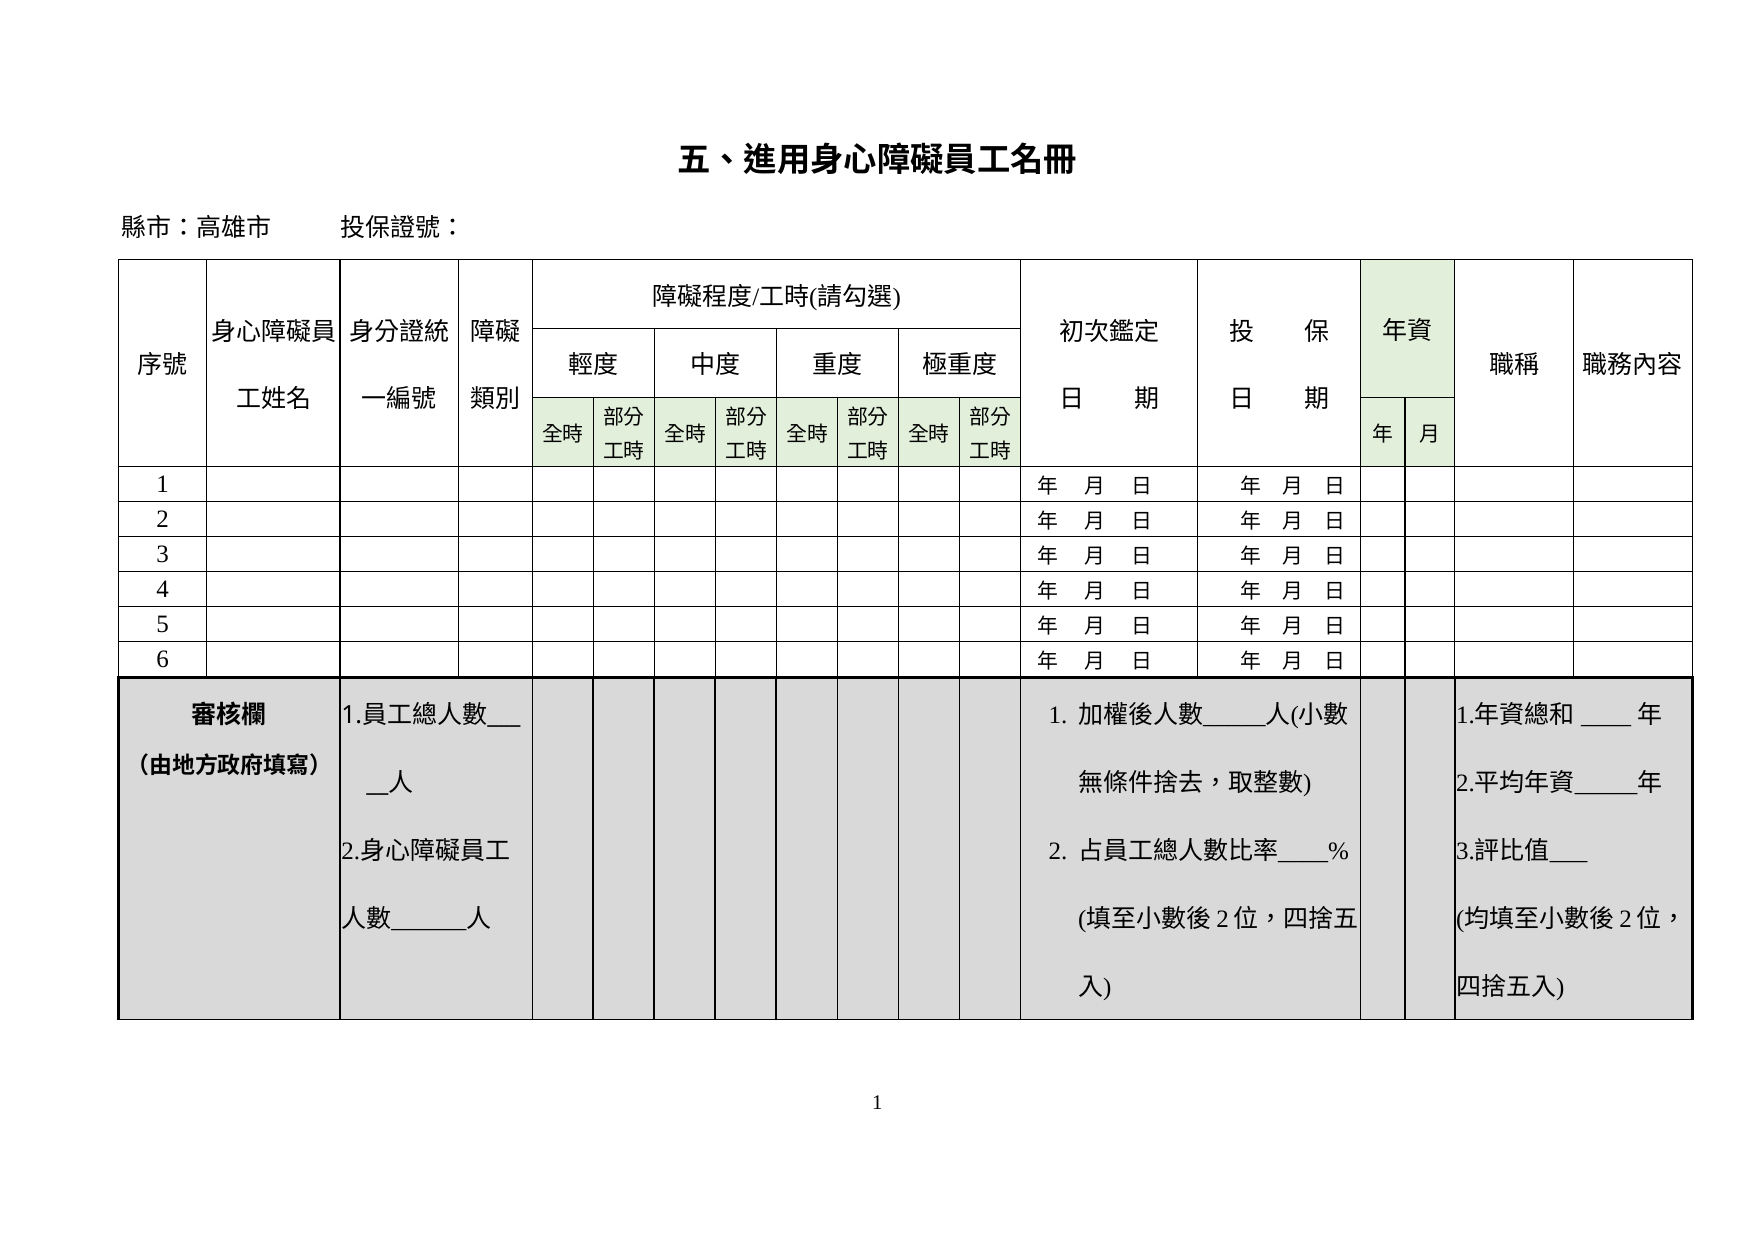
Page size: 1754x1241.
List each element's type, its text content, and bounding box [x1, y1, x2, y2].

table_cell [341, 467, 458, 501]
table_cell [207, 572, 339, 606]
table_cell 部分 工時 [594, 398, 654, 466]
table_cell [1574, 537, 1692, 571]
table_cell [594, 679, 653, 1019]
text 五、進用身心障礙員工名冊 [118, 123, 1636, 191]
table_cell [655, 502, 715, 536]
table_cell [533, 679, 592, 1019]
table_cell 年 月 日 [1021, 607, 1197, 641]
table_cell 中度 [655, 329, 776, 397]
table_cell [1455, 537, 1573, 571]
table_cell [716, 502, 776, 536]
table_cell [1574, 572, 1692, 606]
table_cell [960, 537, 1020, 571]
table_cell [207, 607, 339, 641]
table_cell [899, 607, 959, 641]
table_cell [459, 537, 532, 571]
table_cell [716, 537, 776, 571]
table_header [1455, 191, 1692, 259]
table_cell 年 [1361, 398, 1404, 466]
table_cell 障礙程度/工時(請勾選) [533, 260, 1020, 328]
table_cell [533, 467, 593, 501]
table_cell [1455, 607, 1573, 641]
table_cell 職稱 [1455, 260, 1573, 466]
table_cell [655, 572, 715, 606]
table_cell [533, 572, 593, 606]
table_cell [899, 467, 959, 501]
table_cell [1361, 607, 1404, 641]
table_cell [899, 502, 959, 536]
table_cell 年 月 日 [1021, 572, 1197, 606]
table_cell [838, 642, 898, 676]
table_cell 部分 工時 [716, 398, 776, 466]
table_cell [459, 607, 532, 641]
table_cell [594, 502, 654, 536]
table_cell [594, 642, 654, 676]
table_cell [1574, 607, 1692, 641]
table_cell [1406, 607, 1454, 641]
table_cell 年 月 日 [1198, 642, 1360, 676]
table_cell [1574, 467, 1692, 501]
table_cell 6 [119, 642, 206, 676]
table_cell [1361, 467, 1404, 501]
table_cell 全時 [533, 398, 593, 466]
table_cell [655, 537, 715, 571]
table_cell [960, 502, 1020, 536]
table_cell [459, 467, 532, 501]
table_cell [459, 572, 532, 606]
table_cell [655, 642, 715, 676]
table_cell 年資 [1361, 260, 1454, 397]
table_cell [1406, 572, 1454, 606]
table_cell [960, 642, 1020, 676]
table_cell [459, 642, 532, 676]
table_cell [1361, 537, 1404, 571]
table_cell 1.員工總人數_____人 2.身心障礙員工人數______人 [341, 679, 532, 1019]
table_cell 月 [1406, 398, 1454, 466]
table_cell 4 [119, 572, 206, 606]
table_cell [655, 679, 714, 1019]
table_header 縣市：高雄市 投保證號： [118, 191, 1455, 259]
table_cell [838, 502, 898, 536]
table_cell [838, 467, 898, 501]
table_cell [777, 607, 837, 641]
table_cell 輕度 [533, 329, 654, 397]
table_cell [716, 642, 776, 676]
table_cell [899, 537, 959, 571]
table_cell [838, 679, 898, 1019]
table_cell [716, 572, 776, 606]
table_cell [1361, 679, 1404, 1019]
table_cell 年 月 日 [1021, 502, 1197, 536]
table_cell 年 月 日 [1021, 642, 1197, 676]
table_cell 極重度 [899, 329, 1020, 397]
table_cell [716, 607, 776, 641]
table_cell 年 月 日 [1198, 607, 1360, 641]
table_cell [1455, 642, 1573, 676]
table_cell 1.年資總和 ____ 年 2.平均年資_____年 3.評比值___ (均填至小數後2位，四捨五入) [1456, 679, 1691, 1019]
table_cell 審核欄 （由地方政府填寫） [120, 679, 339, 1019]
table_cell [341, 642, 458, 676]
table_cell [716, 467, 776, 501]
table_cell [777, 502, 837, 536]
table_cell [533, 607, 593, 641]
table_cell 身分證統一編號 [341, 260, 458, 466]
table_cell 5 [119, 607, 206, 641]
table_cell [838, 572, 898, 606]
table_cell [341, 572, 458, 606]
table_cell 3 [119, 537, 206, 571]
table_cell [655, 467, 715, 501]
table_cell 年 月 日 [1198, 572, 1360, 606]
table_cell [1406, 679, 1454, 1019]
table_cell 身心障礙員工姓名 [207, 260, 339, 466]
table_cell 年 月 日 [1198, 502, 1360, 536]
table_cell [1455, 502, 1573, 536]
table_cell [838, 607, 898, 641]
table_cell [1406, 467, 1454, 501]
table_cell [1455, 467, 1573, 501]
table_cell 序號 [119, 260, 206, 466]
table_cell [655, 607, 715, 641]
table_cell [777, 642, 837, 676]
table_cell [777, 572, 837, 606]
table_cell 部分工時 [960, 398, 1020, 466]
table_cell 年 月 日 [1021, 537, 1197, 571]
table_cell [777, 537, 837, 571]
table_cell [533, 537, 593, 571]
table_cell 加權後人數_____人(小數無條件捨去，取整數) 占員工總人數比率____%(填至小數後2位，四捨五入) [1021, 679, 1360, 1019]
table_cell 全時 [899, 398, 959, 466]
table_cell [1406, 642, 1454, 676]
table_cell [341, 502, 458, 536]
table_cell [533, 642, 593, 676]
table_cell [207, 502, 339, 536]
table_cell [459, 502, 532, 536]
table_cell [594, 467, 654, 501]
table_cell 年 月 日 [1198, 537, 1360, 571]
table_cell [341, 537, 458, 571]
table_cell 全時 [655, 398, 715, 466]
table_cell 部分 工時 [838, 398, 898, 466]
table_cell [1361, 572, 1404, 606]
table_cell [777, 467, 837, 501]
table_cell [1361, 642, 1404, 676]
table_cell 投 保 日 期 [1198, 260, 1360, 466]
table_cell 障礙 類別 [459, 260, 532, 466]
table_cell [899, 679, 959, 1019]
table_cell [1574, 502, 1692, 536]
table_cell [960, 572, 1020, 606]
table_cell [716, 679, 775, 1019]
table_cell 年 月 日 [1198, 467, 1360, 501]
table_cell [899, 642, 959, 676]
table_cell [207, 642, 339, 676]
table_cell [960, 679, 1020, 1019]
table_cell [207, 467, 339, 501]
table_cell [960, 467, 1020, 501]
table_cell [341, 607, 458, 641]
table_cell 全時 [777, 398, 837, 466]
table_cell [1455, 572, 1573, 606]
table_cell [1406, 537, 1454, 571]
table_cell [1361, 502, 1404, 536]
table_cell [594, 607, 654, 641]
table_cell 1 [119, 467, 206, 501]
table_cell 初次鑑定 日 期 [1021, 260, 1197, 466]
table_cell [594, 572, 654, 606]
table_cell [594, 537, 654, 571]
table_cell [838, 537, 898, 571]
table_cell [533, 502, 593, 536]
table_cell 年 月 日 [1021, 467, 1197, 501]
table_cell [207, 537, 339, 571]
table_cell [899, 572, 959, 606]
table_cell [960, 607, 1020, 641]
table_cell [1406, 502, 1454, 536]
table_cell 職務內容 [1574, 260, 1692, 466]
table_cell 重度 [777, 329, 898, 397]
table_cell [777, 679, 837, 1019]
table_cell [1574, 642, 1692, 676]
table_cell 2 [119, 502, 206, 536]
